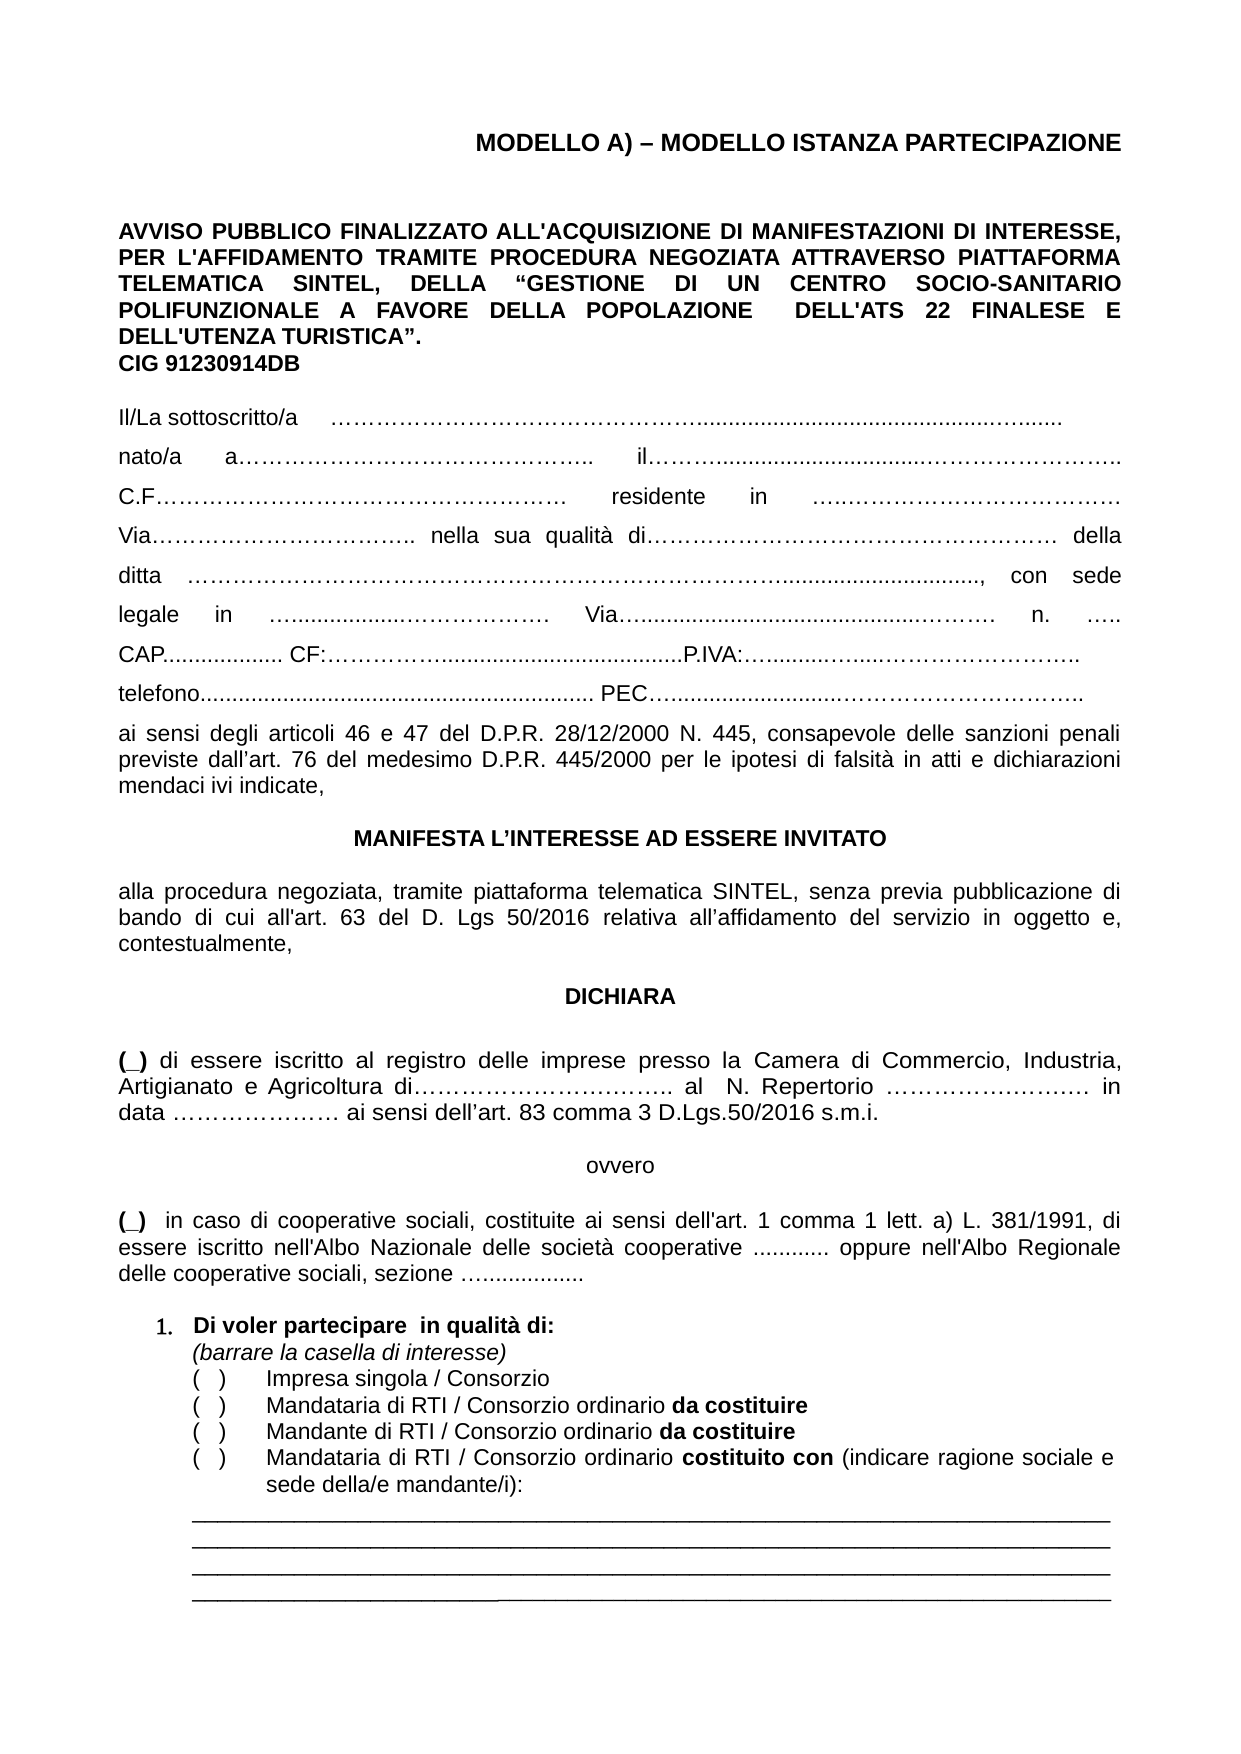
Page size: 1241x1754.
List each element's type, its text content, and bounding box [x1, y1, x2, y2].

text DICHIARA [118, 983, 1122, 1009]
text MODELLO A) – MODELLO ISTANZA PARTECIPAZIONE [118, 118, 1122, 159]
text CIG 91230914DB [118, 349, 1122, 376]
text (_) di essere iscritto al registro delle imprese presso la Camera di Commercio, Industria, Artigianato e Agricoltura di…………………….…….. al N. Repertorio …………….…….… in data ………………… ai sensi dell’art. 83 comma 3 D.Lgs.50/2016 s.m.i. [118, 1047, 1122, 1126]
text ( ) Impresa singola / Consorzio [192, 1365, 1122, 1392]
text alla procedura negoziata, tramite piattaforma telematica SINTEL, senza previa pubblicazione di bando di cui all'art. 63 del D. Lgs 50/2016 relativa all’affidamento del servizio in oggetto e, contestualmente, [118, 878, 1122, 957]
text (barrare la casella di interesse) [192, 1339, 1122, 1365]
text _____________________________________________________________________________________________________________________________________________________________________________________________________________________________________________________________________________________________________ [192, 1497, 1122, 1602]
text ( ) Mandataria di RTI / Consorzio ordinario da costituire [192, 1392, 1122, 1418]
text (_) in caso di cooperative sociali, costituite ai sensi dell'art. 1 comma 1 lett. a) L. 381/1991, di essere iscritto nell'Albo Nazionale delle società cooperative ............ oppure nell'Albo Regionale delle cooperative sociali, sezione …................ [118, 1207, 1122, 1286]
text Il/La sottoscritto/a …………………………………………...............................................…....... [118, 404, 1122, 430]
list Di voler partecipare in qualità di: [156, 1312, 1122, 1339]
text ovvero [118, 1152, 1122, 1178]
text ( ) Mandante di RTI / Consorzio ordinario da costituire [192, 1418, 1122, 1444]
text telefono.............................................................. PEC…...........................………………………….. [118, 680, 1122, 706]
text MANIFESTA L’INTERESSE AD ESSERE INVITATO [118, 825, 1122, 851]
text ( ) Mandataria di RTI / Consorzio ordinario costituito con (indicare ragione sociale e sede della/e mandante/i): [192, 1444, 1122, 1497]
text AVVISO PUBBLICO FINALIZZATO ALL'ACQUISIZIONE DI MANIFESTAZIONI DI INTERESSE, PER L'AFFIDAMENTO TRAMITE PROCEDURA NEGOZIATA ATTRAVERSO PIATTAFORMA TELEMATICA SINTEL, DELLA “GESTIONE DI UN CENTRO SOCIO-SANITARIO POLIFUNZIONALE A FAVORE DELLA POPOLAZIONE DELL'ATS 22 FINALESE E DELL'UTENZA TURISTICA”. [118, 218, 1122, 349]
text nato/a a……………………………………….. il……….................................…………………….. C.F……………………………………………… residente in …..……………………………… Via…………………………….. nella sua qualità di……………………………………………… della ditta ……………………………………………………………………..............................., con sede legale in …..................………………. Via…............................................………. n. ….. CAP................... CF:……………......................................P.IVA:…..........….....…………………….. [118, 443, 1122, 667]
text ai sensi degli articoli 46 e 47 del D.P.R. 28/12/2000 N. 445, consapevole delle sanzioni penali previste dall’art. 76 del medesimo D.P.R. 445/2000 per le ipotesi di falsità in atti e dichiarazioni mendaci ivi indicate, [118, 719, 1122, 799]
